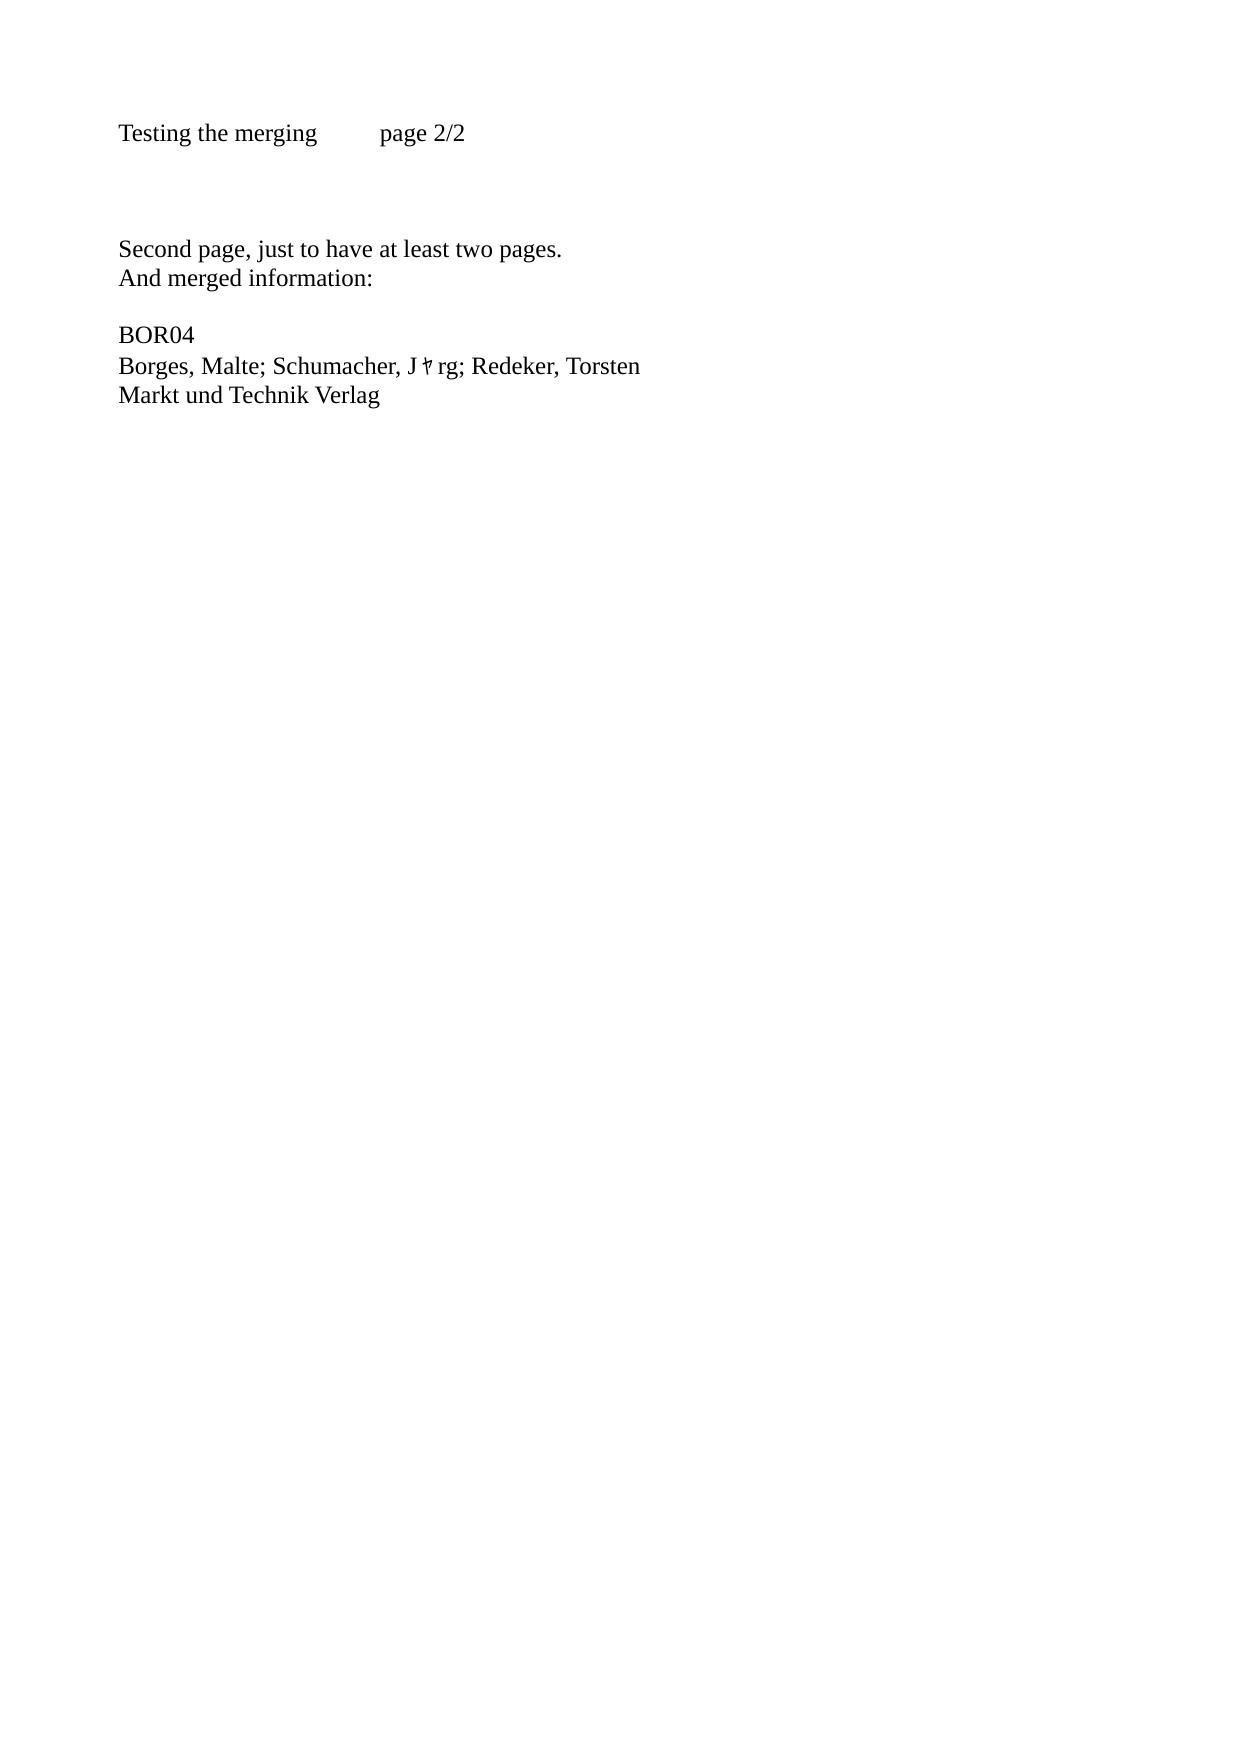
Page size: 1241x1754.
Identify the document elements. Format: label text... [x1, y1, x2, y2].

text BOR04 [118, 320, 1122, 349]
text And merged information: [118, 263, 1122, 291]
text Markt und Technik Verlag [118, 381, 1122, 409]
text Second page, just to have at least two pages. [118, 234, 1122, 263]
text Borges, Malte; Schumacher, Jﾔrg; Redeker, Torsten [118, 349, 1122, 381]
